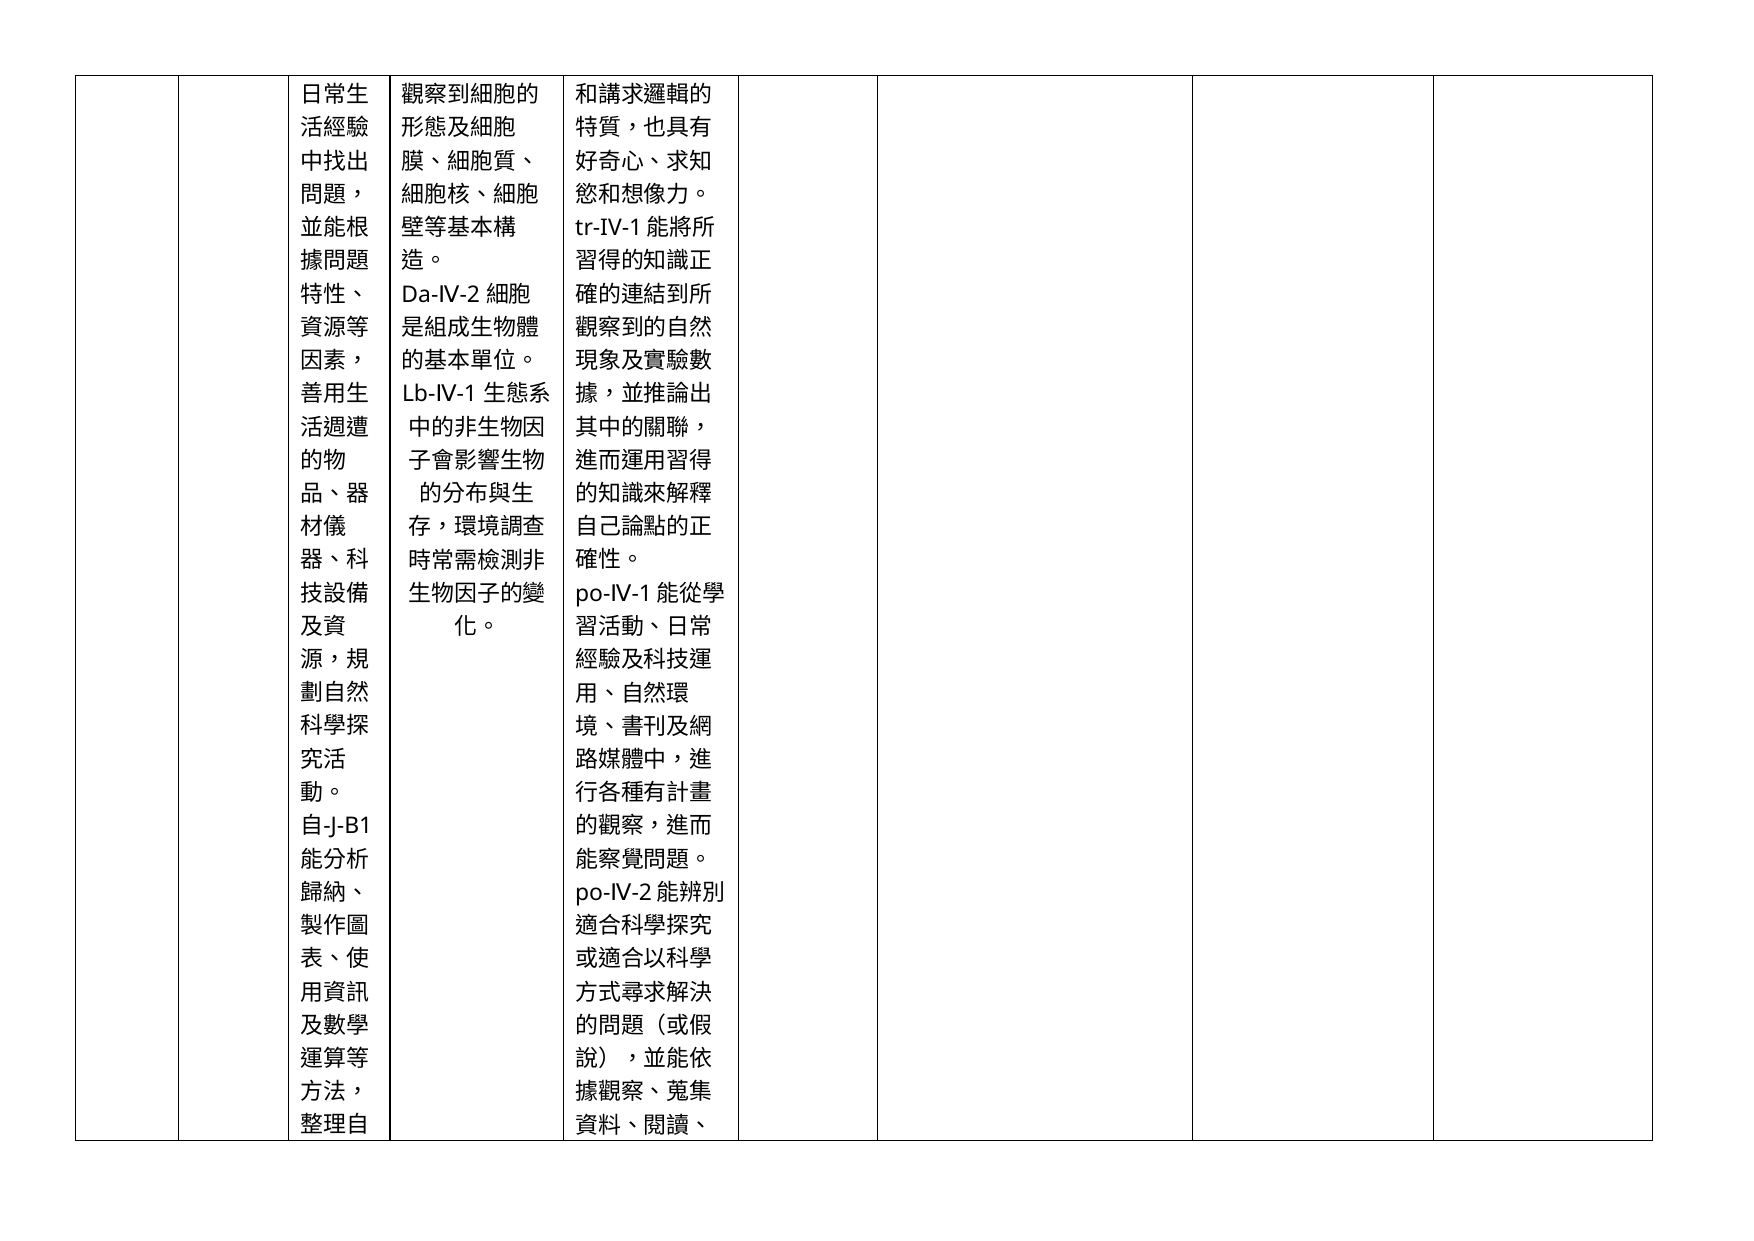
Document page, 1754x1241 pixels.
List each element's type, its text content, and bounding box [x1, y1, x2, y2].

table_cell [179, 76, 288, 1140]
table_cell [878, 76, 1192, 1140]
table_cell 日常生活經驗中找出問題，並能根據問題特性、資源等因素，善用生活週遭的物品、器材儀器、科技設備及資源，規劃自然科學探究活動。 自-J-B1能分析歸納、製作圖表、使用資訊及數學運算等方法，整理自 [289, 76, 389, 1140]
table_cell 觀察到細胞的形態及細胞膜、細胞質、細胞核、細胞壁等基本構造。 Da-Ⅳ-2 細胞是組成生物體的基本單位。 Lb-Ⅳ-1 生態系中的非生物因子會影響生物的分布與生存，環境調查時常需檢測非生物因子的變化。 [391, 76, 563, 1140]
table_cell [76, 76, 178, 1140]
table_cell [1434, 76, 1652, 1140]
table_cell [739, 76, 877, 1140]
table_cell 和講求邏輯的特質，也具有好奇心、求知慾和想像力。 tr-IV-1能將所習得的知識正確的連結到所觀察到的自然現象及實驗數據，並推論出其中的關聯，進而運用習得的知識來解釋自己論點的正確性。 po-Ⅳ-1能從學習活動、日常經驗及科技運用、自然環境、書刊及網路媒體中，進行各種有計畫的觀察，進而能察覺問題。 po-Ⅳ-2能辨別適合科學探究或適合以科學方式尋求解決的問題（或假說），並能依據觀察、蒐集資料、閱讀、 [564, 76, 738, 1140]
table_cell [1193, 76, 1433, 1140]
